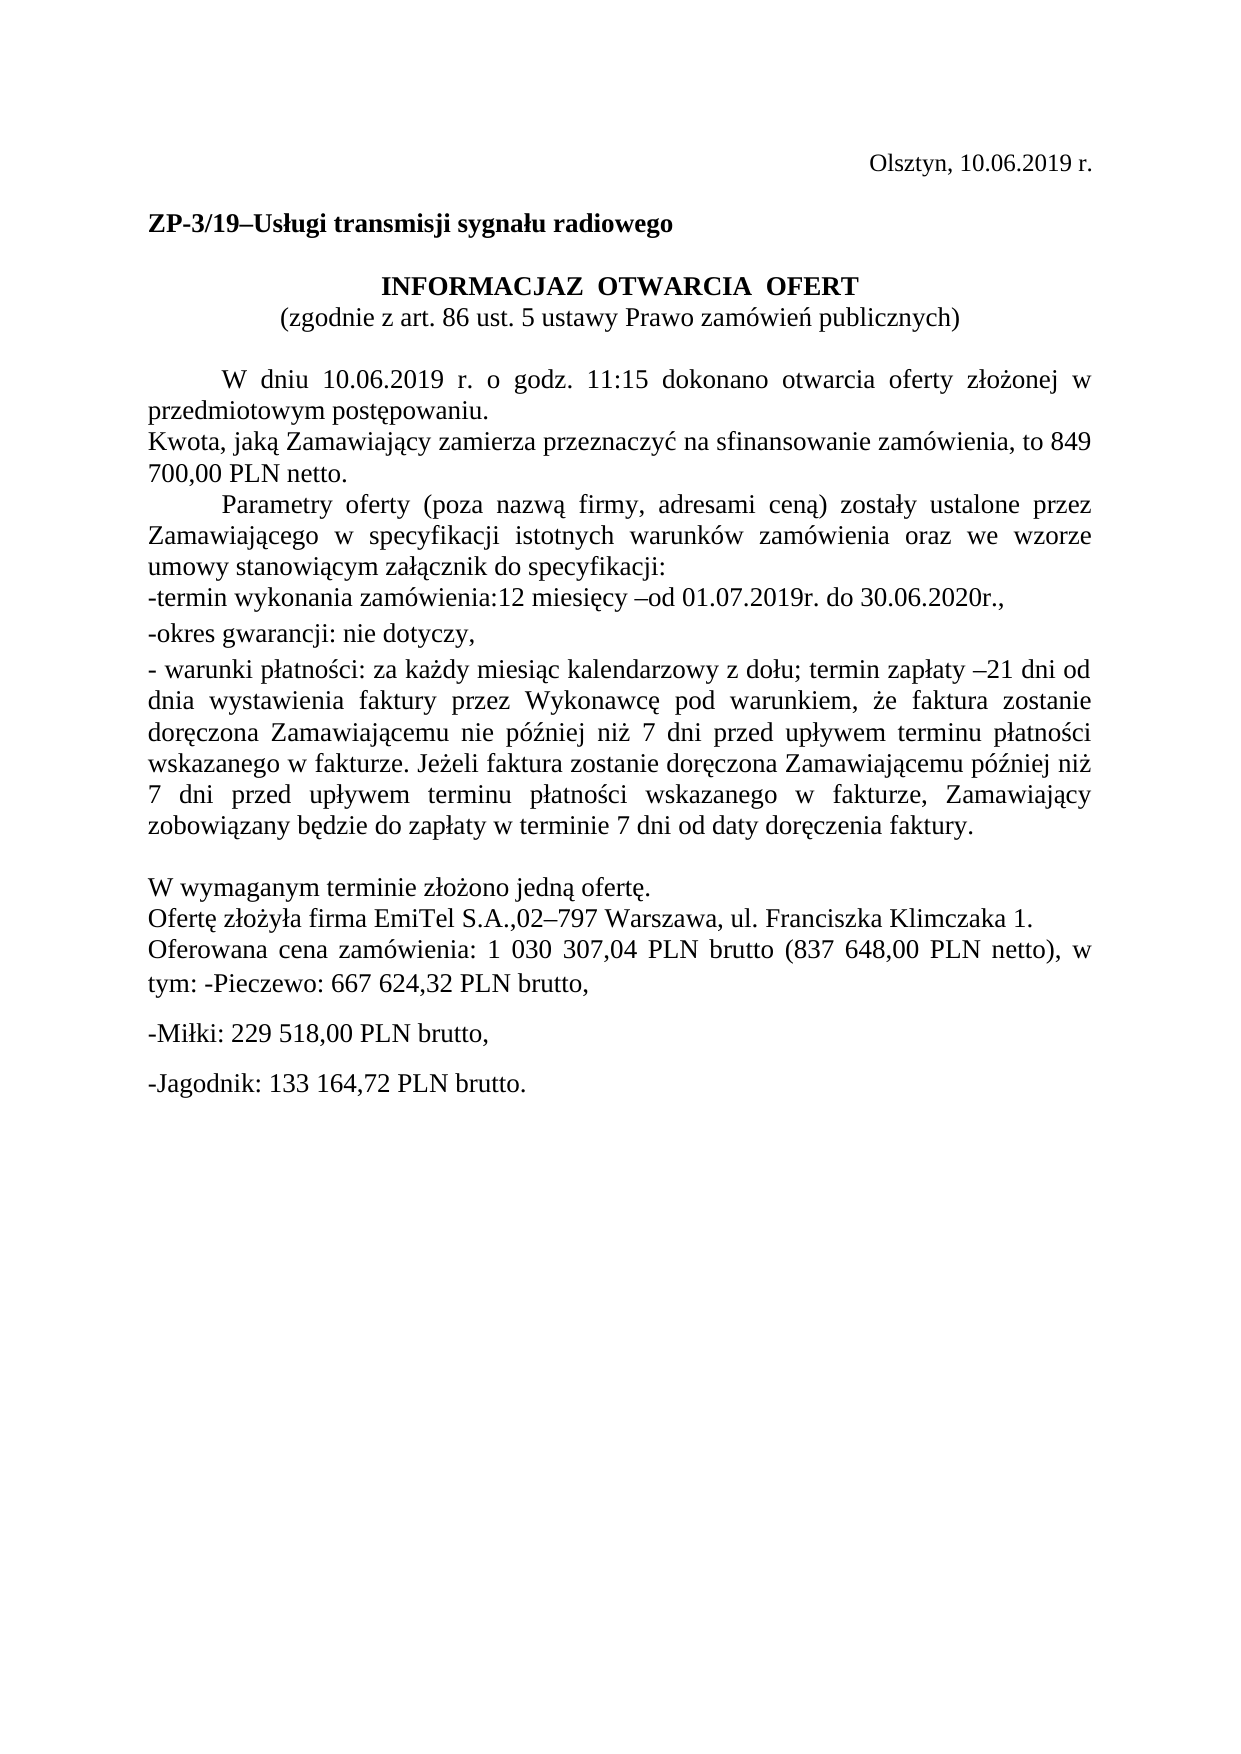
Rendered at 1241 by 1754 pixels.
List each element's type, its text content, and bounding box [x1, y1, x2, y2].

text Kwota, jaką Zamawiający zamierza przeznaczyć na sfinansowanie zamówienia, to 849 700,00 PLN netto. [148, 426, 1093, 488]
text Parametry oferty (poza nazwą firmy, adresami ceną) zostały ustalone przez Zamawiającego w specyfikacji istotnych warunków zamówienia oraz we wzorze umowy stanowiącym załącznik do specyfikacji: [148, 488, 1093, 581]
text ZP-3/19–Usługi transmisji sygnału radiowego [148, 207, 1093, 239]
text - warunki płatności: za każdy miesiąc kalendarzowy z dołu; termin zapłaty –21 dni od dnia wystawienia faktury przez Wykonawcę pod warunkiem, że faktura zostanie doręczona Zamawiającemu nie później niż 7 dni przed upływem terminu płatności wskazanego w fakturze. Jeżeli faktura zostanie doręczona Zamawiającemu później niż 7 dni przed upływem terminu płatności wskazanego w fakturze, Zamawiający zobowiązany będzie do zapłaty w terminie 7 dni od daty doręczenia faktury. [148, 653, 1093, 840]
text -okres gwarancji: nie dotyczy, [148, 617, 1093, 648]
text INFORMACJAZ OTWARCIA OFERT [148, 270, 1093, 301]
text (zgodnie z art. 86 ust. 5 ustawy Prawo zamówień publicznych) [148, 301, 1093, 332]
text Oferowana cena zamówienia: 1 030 307,04 PLN brutto (837 648,00 PLN netto), w tym: -Pieczewo: 667 624,32 PLN brutto, [148, 934, 1093, 998]
text Ofertę złożyła firma EmiTel S.A.,02–797 Warszawa, ul. Franciszka Klimczaka 1. [148, 902, 1093, 934]
text W wymaganym terminie złożono jedną ofertę. [148, 871, 1093, 902]
text -Miłki: 229 518,00 PLN brutto, [148, 1017, 1093, 1048]
text -termin wykonania zamówienia:12 miesięcy –od 01.07.2019r. do 30.06.2020r., [148, 581, 1093, 612]
text W dniu 10.06.2019 r. o godz. 11:15 dokonano otwarcia oferty złożonej w przedmiotowym postępowaniu. [148, 363, 1093, 426]
text Olsztyn, 10.06.2019 r. [148, 148, 1093, 176]
text -Jagodnik: 133 164,72 PLN brutto. [148, 1067, 1093, 1098]
